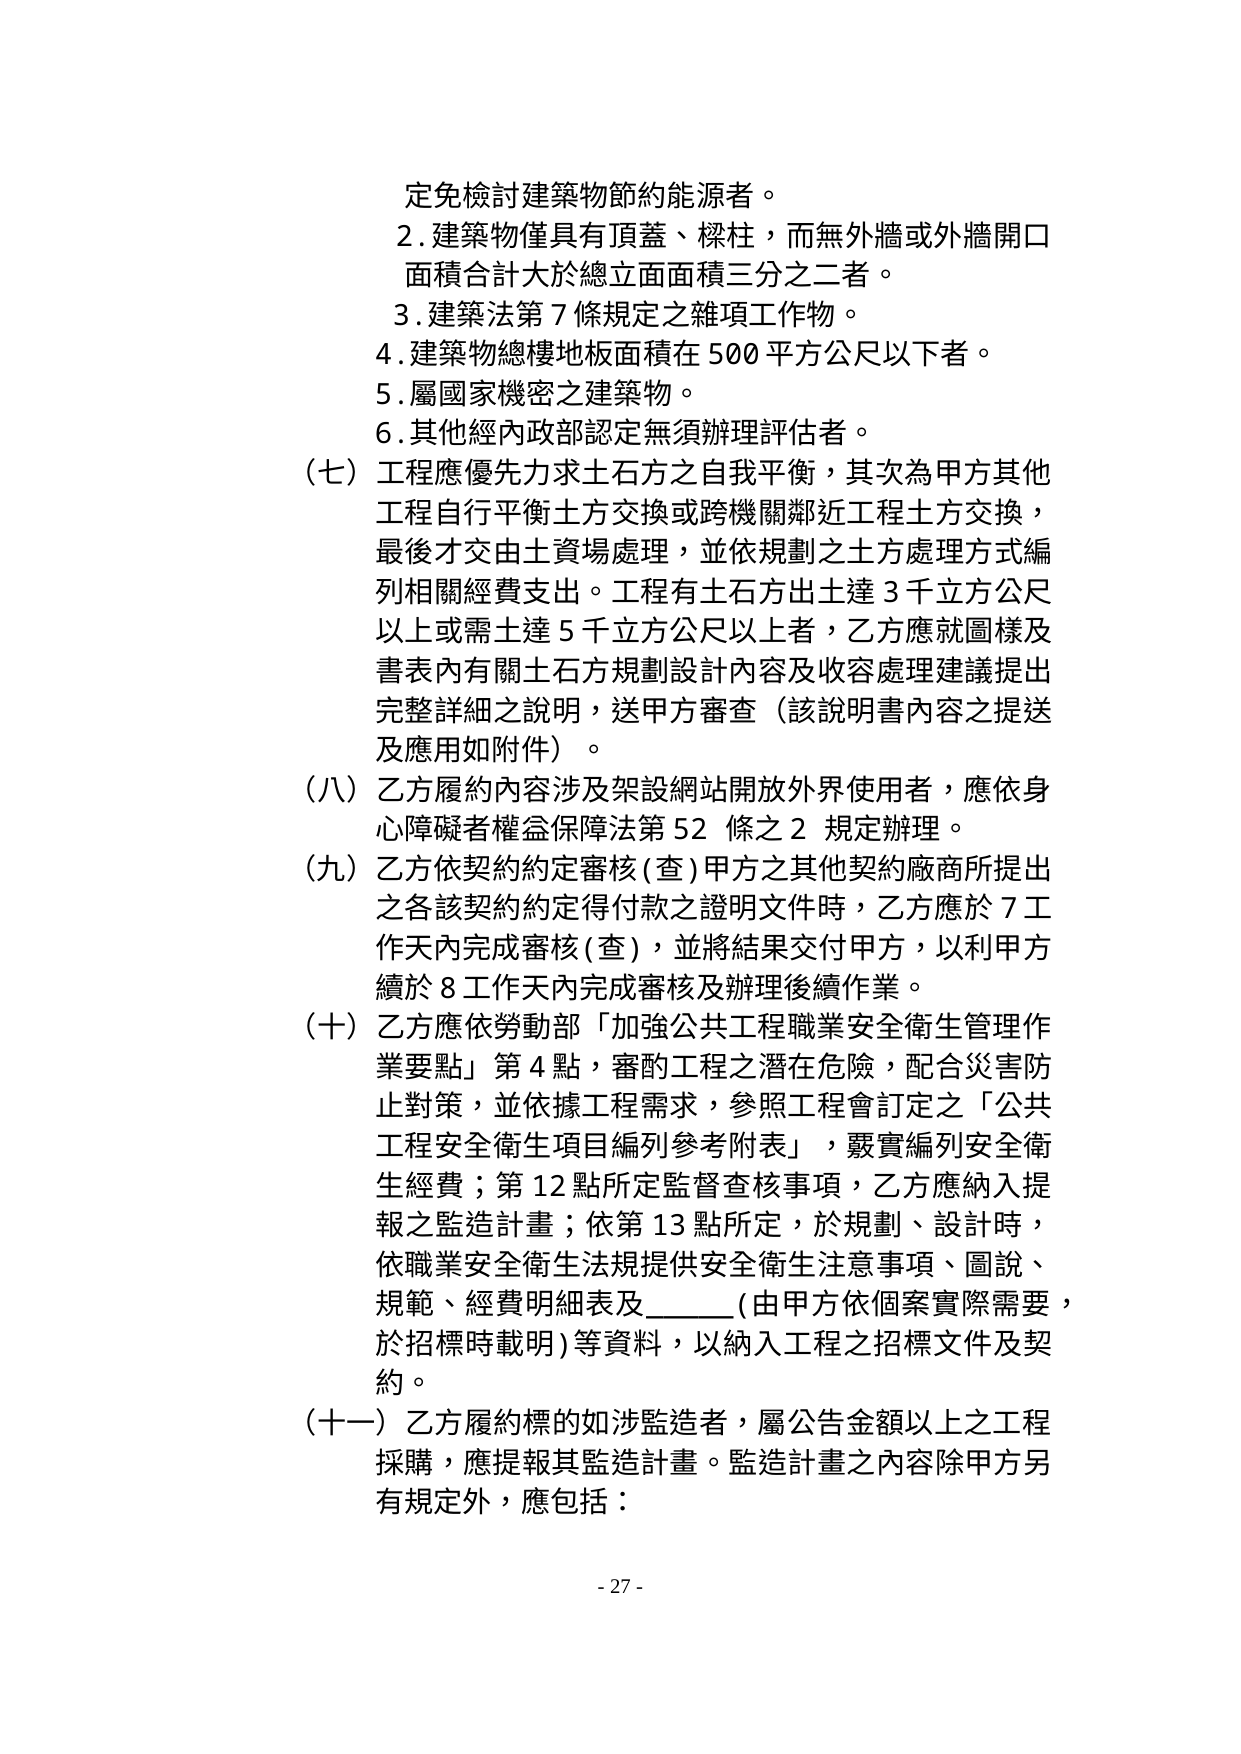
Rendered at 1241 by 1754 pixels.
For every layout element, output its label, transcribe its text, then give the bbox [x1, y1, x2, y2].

text （七）工程應優先力求土石方之自我平衡，其次為甲方其他工程自行平衡土方交換或跨機關鄰近工程土方交換，最後才交由土資場處理，並依規劃之土方處理方式編列相關經費支出。工程有土石方出土達3千立方公尺以上或需土達5千立方公尺以上者，乙方應就圖樣及書表內有關土石方規劃設計內容及收容處理建議提出完整詳細之說明，送甲方審查（該說明書內容之提送及應用如附件）。 [287, 452, 1053, 768]
text 4.建築物總樓地板面積在500平方公尺以下者。 [374, 333, 1053, 373]
text （九）乙方依契約約定審核(查)甲方之其他契約廠商所提出之各該契約約定得付款之證明文件時，乙方應於7工作天內完成審核(查)，並將結果交付甲方，以利甲方續於8工作天內完成審核及辦理後續作業。 [287, 848, 1053, 1006]
text 3.建築法第7條規定之雜項工作物。 [287, 293, 1053, 333]
text （十）乙方應依勞動部「加強公共工程職業安全衛生管理作業要點」第4點，審酌工程之潛在危險，配合災害防止對策，並依據工程需求，參照工程會訂定之「公共工程安全衛生項目編列參考附表」，覈實編列安全衛生經費；第12點所定監督查核事項，乙方應納入提報之監造計畫；依第13點所定，於規劃、設計時，依職業安全衛生法規提供安全衛生注意事項、圖說、規範、經費明細表及_____(由甲方依個案實際需要，於招標時載明)等資料，以納入工程之招標文件及契約。 [287, 1006, 1053, 1402]
text （十一）乙方履約標的如涉監造者，屬公告金額以上之工程採購，應提報其監造計畫。監造計畫之內容除甲方另有規定外，應包括： [287, 1402, 1053, 1521]
text 定免檢討建築物節約能源者。 [287, 175, 1053, 214]
text 5.屬國家機密之建築物。 [374, 373, 1053, 412]
text 2.建築物僅具有頂蓋、樑柱，而無外牆或外牆開口面積合計大於總立面面積三分之二者。 [287, 214, 1053, 293]
text （八）乙方履約內容涉及架設網站開放外界使用者，應依身心障礙者權益保障法第52 條之2 規定辦理。 [287, 768, 1053, 848]
text 6.其他經內政部認定無須辦理評估者。 [374, 412, 1053, 452]
